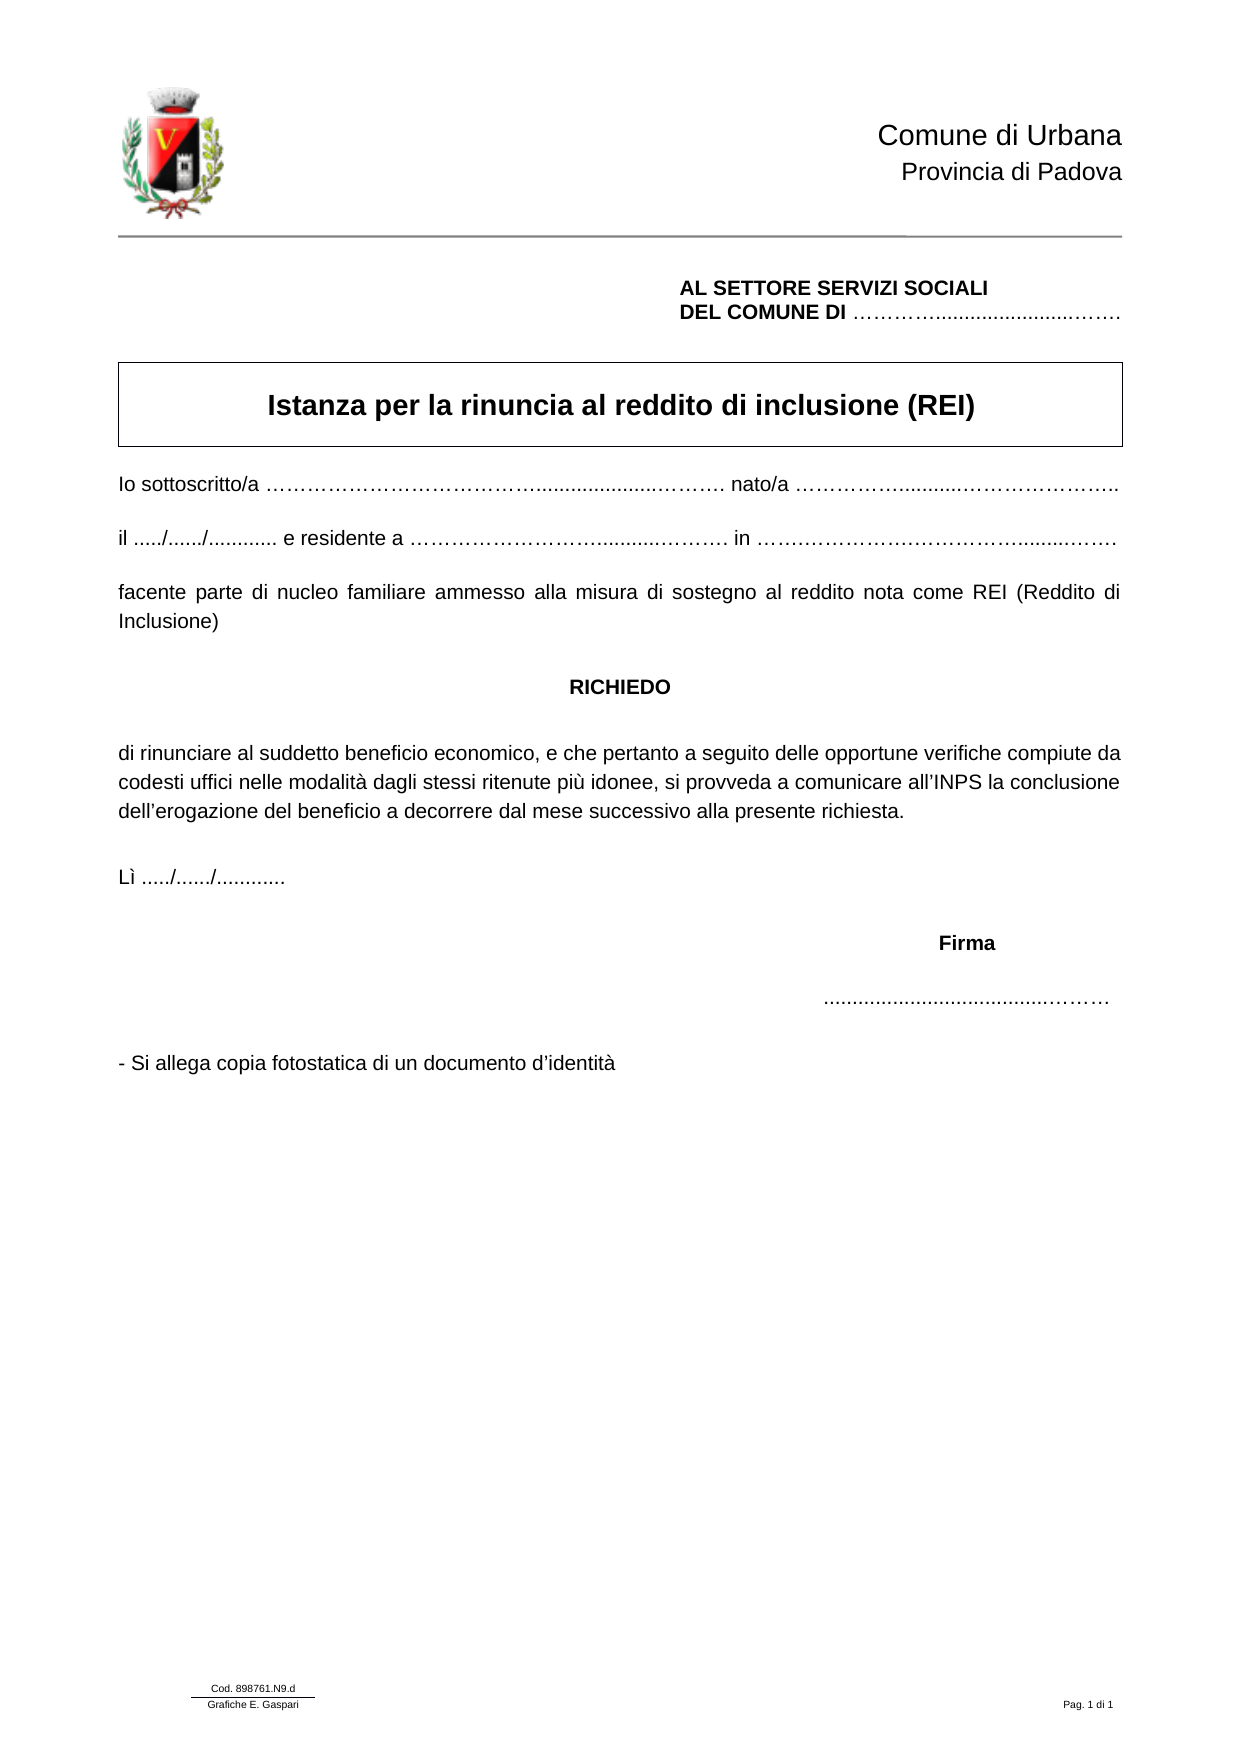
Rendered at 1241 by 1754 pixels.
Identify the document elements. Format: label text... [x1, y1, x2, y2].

text RICHIEDO [118, 675, 1122, 699]
picture [122, 87, 224, 219]
text Firma [812, 931, 1122, 955]
text facente parte di nucleo familiare ammesso alla misura di sostegno al reddito nota come REI (Reddito di Inclusione) [118, 580, 1122, 632]
text il ...../....../............ e residente a ………………………...........………. in …….…………….…………….........……. [118, 526, 1122, 550]
text AL SETTORE SERVIZI SOCIALI DEL COMUNE DI …………........................……. [679, 276, 1122, 324]
text .......................................……… [812, 985, 1122, 1009]
text Lì ...../....../............ [118, 865, 1122, 889]
text - Si allega copia fotostatica di un documento d’identità [118, 1051, 1122, 1075]
text Comune di Urbana [224, 118, 1122, 152]
table_header Istanza per la rinuncia al reddito di inclusione (REI) [119, 363, 1122, 446]
text Io sottoscritto/a ………………………………….....................………. nato/a ……………...........………………….. [118, 472, 1122, 496]
text Provincia di Padova [224, 157, 1122, 185]
text di rinunciare al suddetto beneficio economico, e che pertanto a seguito delle opportune verifiche compiute da codesti uffici nelle modalità dagli stessi ritenute più idonee, si provveda a comunicare all’INPS la conclusione dell’erogazione del beneficio a decorrere dal mese successivo alla presente richiesta. [118, 741, 1122, 822]
